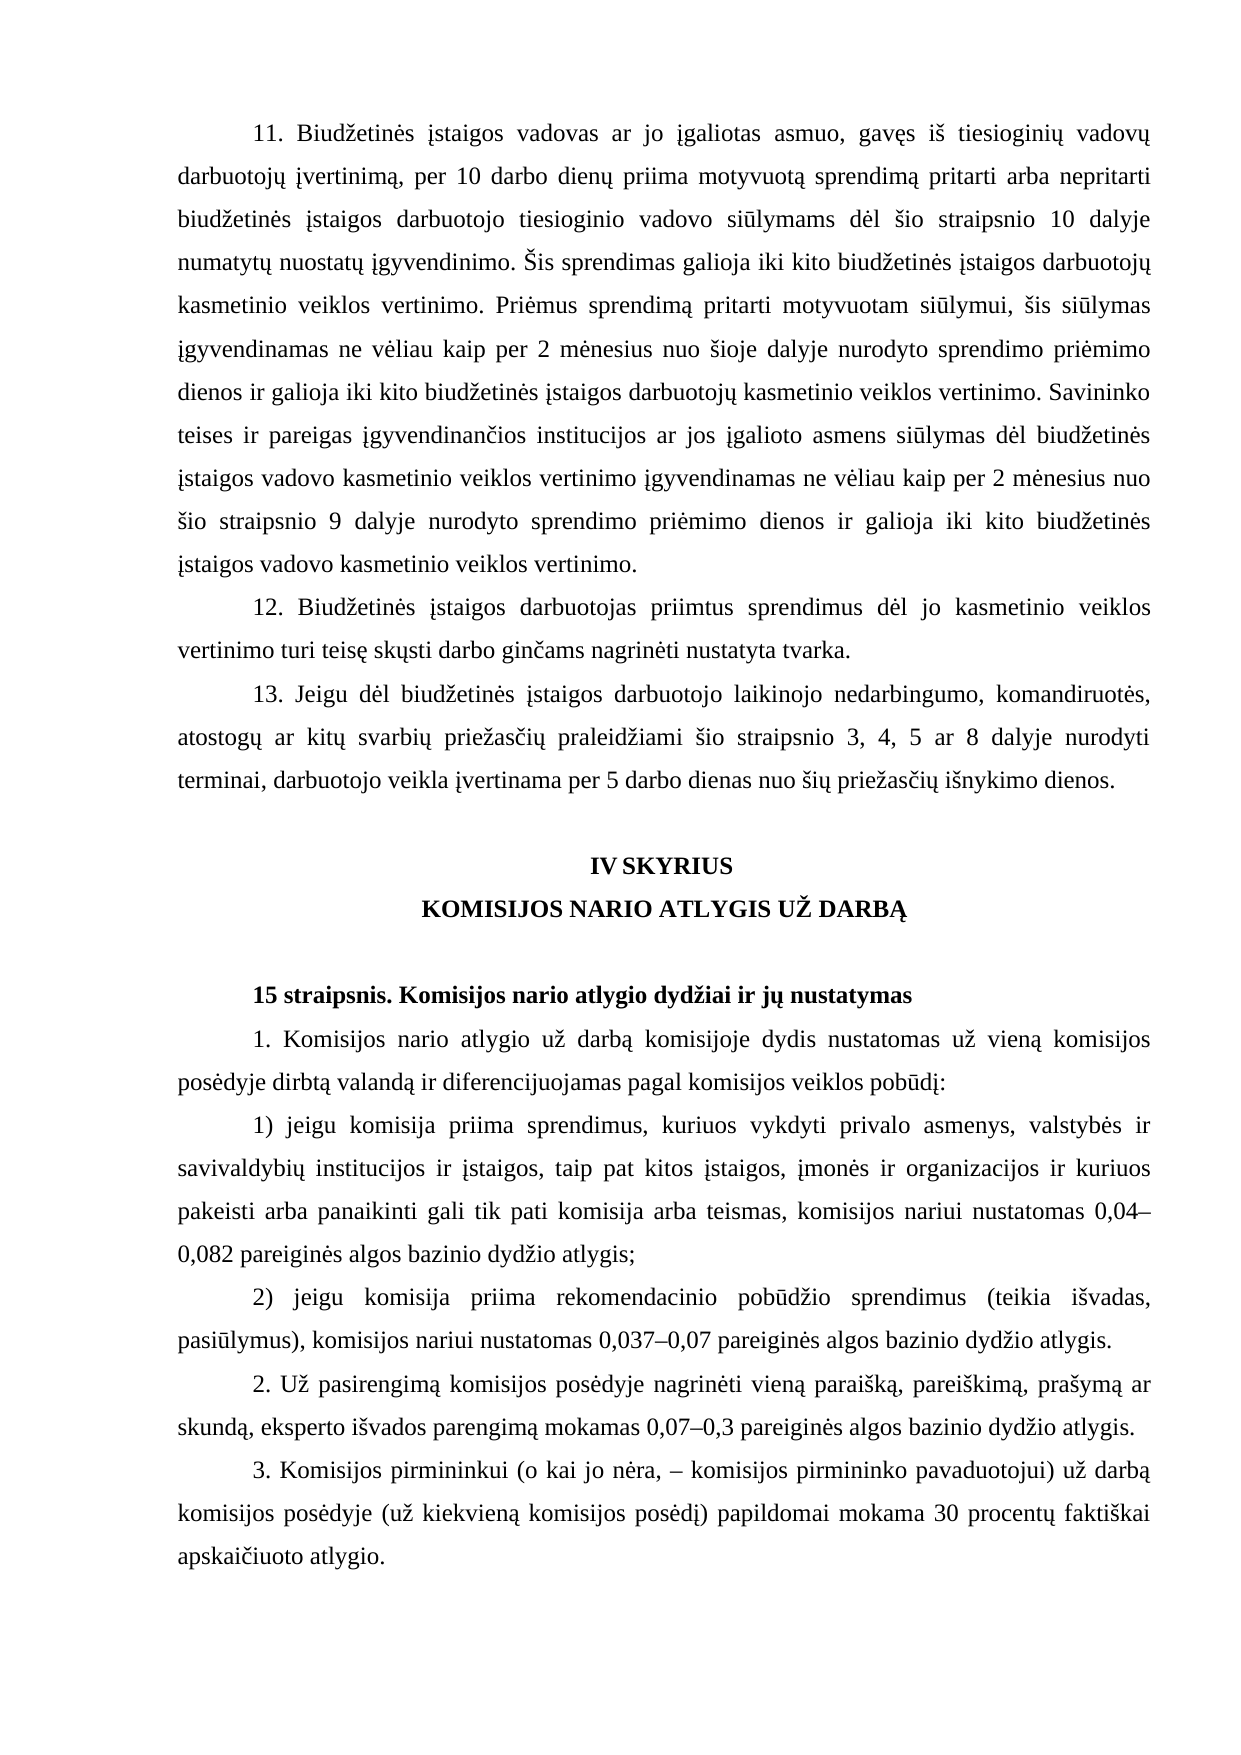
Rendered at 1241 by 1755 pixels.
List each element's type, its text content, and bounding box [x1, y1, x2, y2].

text 3. Komisijos pirmininkui (o kai jo nėra, – komisijos pirmininko pavaduotojui) už darbą komisijos posėdyje (už kiekvieną komisijos posėdį) papildomai mokama 30 procentų faktiškai apskaičiuoto atlygio. [177, 1455, 1152, 1570]
text KOMISIJOS NARIO ATLYGIS UŽ DARBĄ [177, 894, 1152, 923]
text IV SKYRIUS [177, 851, 1152, 880]
text 13. Jeigu dėl biudžetinės įstaigos darbuotojo laikinojo nedarbingumo, komandiruotės, atostogų ar kitų svarbių priežasčių praleidžiami šio straipsnio 3, 4, 5 ar 8 dalyje nurodyti terminai, darbuotojo veikla įvertinama per 5 darbo dienas nuo šių priežasčių išnykimo dienos. [177, 679, 1152, 794]
text 12. Biudžetinės įstaigos darbuotojas priimtus sprendimus dėl jo kasmetinio veiklos vertinimo turi teisę skųsti darbo ginčams nagrinėti nustatyta tvarka. [177, 592, 1152, 664]
text 1. Komisijos nario atlygio už darbą komisijoje dydis nustatomas už vieną komisijos posėdyje dirbtą valandą ir diferencijuojamas pagal komisijos veiklos pobūdį: [177, 1024, 1152, 1096]
text 1) jeigu komisija priima sprendimus, kuriuos vykdyti privalo asmenys, valstybės ir savivaldybių institucijos ir įstaigos, taip pat kitos įstaigos, įmonės ir organizacijos ir kuriuos pakeisti arba panaikinti gali tik pati komisija arba teismas, komisijos nariui nustatomas 0,04–0,082 pareiginės algos bazinio dydžio atlygis; [177, 1110, 1152, 1268]
text 11. Biudžetinės įstaigos vadovas ar jo įgaliotas asmuo, gavęs iš tiesioginių vadovų darbuotojų įvertinimą, per 10 darbo dienų priima motyvuotą sprendimą pritarti arba nepritarti biudžetinės įstaigos darbuotojo tiesioginio vadovo siūlymams dėl šio straipsnio 10 dalyje numatytų nuostatų įgyvendinimo. Šis sprendimas galioja iki kito biudžetinės įstaigos darbuotojų kasmetinio veiklos vertinimo. Priėmus sprendimą pritarti motyvuotam siūlymui, šis siūlymas įgyvendinamas ne vėliau kaip per 2 mėnesius nuo šioje dalyje nurodyto sprendimo priėmimo dienos ir galioja iki kito biudžetinės įstaigos darbuotojų kasmetinio veiklos vertinimo. Savininko teises ir pareigas įgyvendinančios institucijos ar jos įgalioto asmens siūlymas dėl biudžetinės įstaigos vadovo kasmetinio veiklos vertinimo įgyvendinamas ne vėliau kaip per 2 mėnesius nuo šio straipsnio 9 dalyje nurodyto sprendimo priėmimo dienos ir galioja iki kito biudžetinės įstaigos vadovo kasmetinio veiklos vertinimo. [177, 118, 1152, 578]
text 15 straipsnis. Komisijos nario atlygio dydžiai ir jų nustatymas [177, 981, 1152, 1009]
text 2) jeigu komisija priima rekomendacinio pobūdžio sprendimus (teikia išvadas, pasiūlymus), komisijos nariui nustatomas 0,037–0,07 pareiginės algos bazinio dydžio atlygis. [177, 1282, 1152, 1354]
text 2. Už pasirengimą komisijos posėdyje nagrinėti vieną paraišką, pareiškimą, prašymą ar skundą, eksperto išvados parengimą mokamas 0,07–0,3 pareiginės algos bazinio dydžio atlygis. [177, 1369, 1152, 1441]
